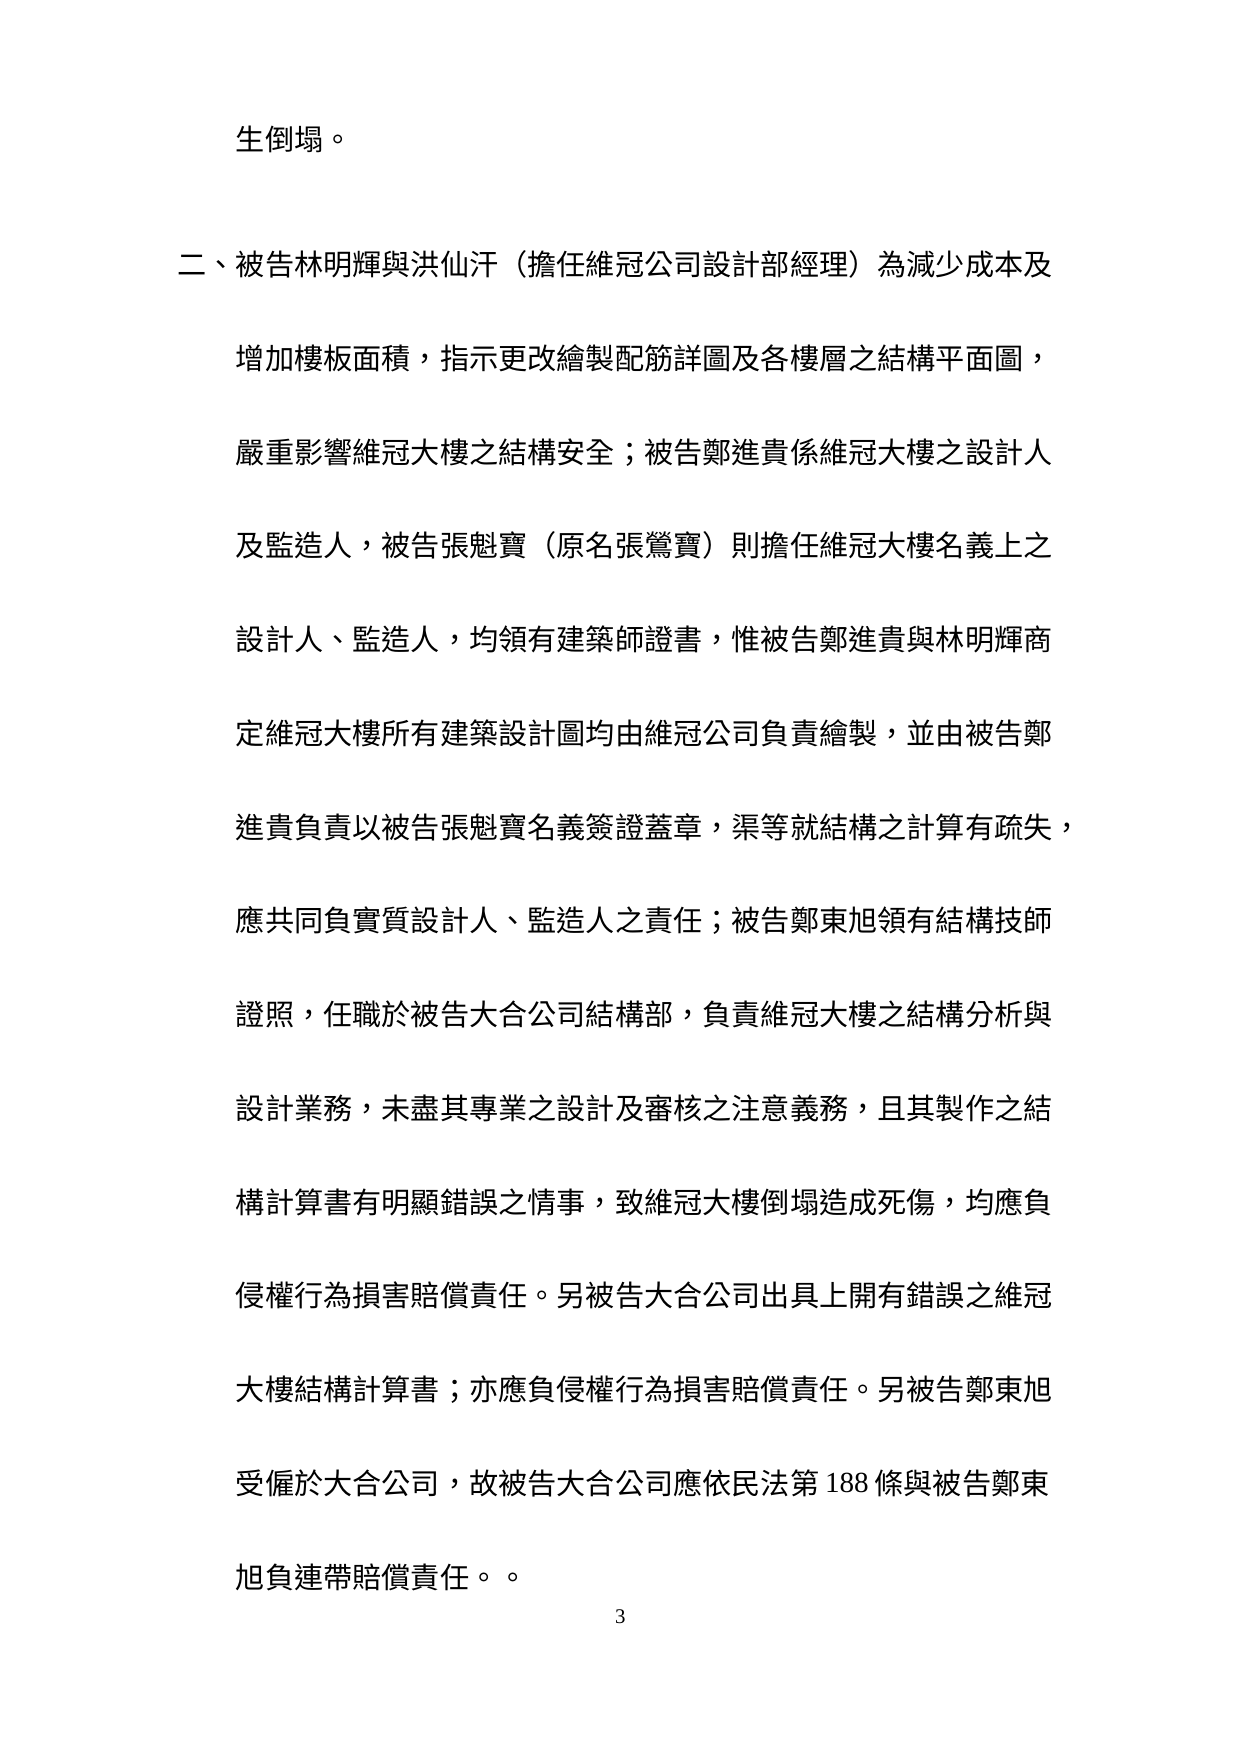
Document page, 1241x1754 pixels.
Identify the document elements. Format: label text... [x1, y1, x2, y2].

text 生倒塌。 [177, 96, 1063, 159]
text 二、被告林明輝與洪仙汗（擔任維冠公司設計部經理）為減少成本及增加樓板面積，指示更改繪製配筋詳圖及各樓層之結構平面圖，嚴重影響維冠大樓之結構安全；被告鄭進貴係維冠大樓之設計人及監造人，被告張魁寶（原名張鶯寶）則擔任維冠大樓名義上之設計人、監造人，均領有建築師證書，惟被告鄭進貴與林明輝商定維冠大樓所有建築設計圖均由維冠公司負責繪製，並由被告鄭進貴負責以被告張魁寶名義簽證蓋章，渠等就結構之計算有疏失，應共同負實質設計人、監造人之責任；被告鄭東旭領有結構技師證照，任職於被告大合公司結構部，負責維冠大樓之結構分析與設計業務，未盡其專業之設計及審核之注意義務，且其製作之結構計算書有明顯錯誤之情事，致維冠大樓倒塌造成死傷，均應負侵權行為損害賠償責任。另被告大合公司出具上開有錯誤之維冠大樓結構計算書；亦應負侵權行為損害賠償責任。另被告鄭東旭受僱於大合公司，故被告大合公司應依民法第188條與被告鄭東旭負連帶賠償責任。。 [177, 221, 1063, 1596]
